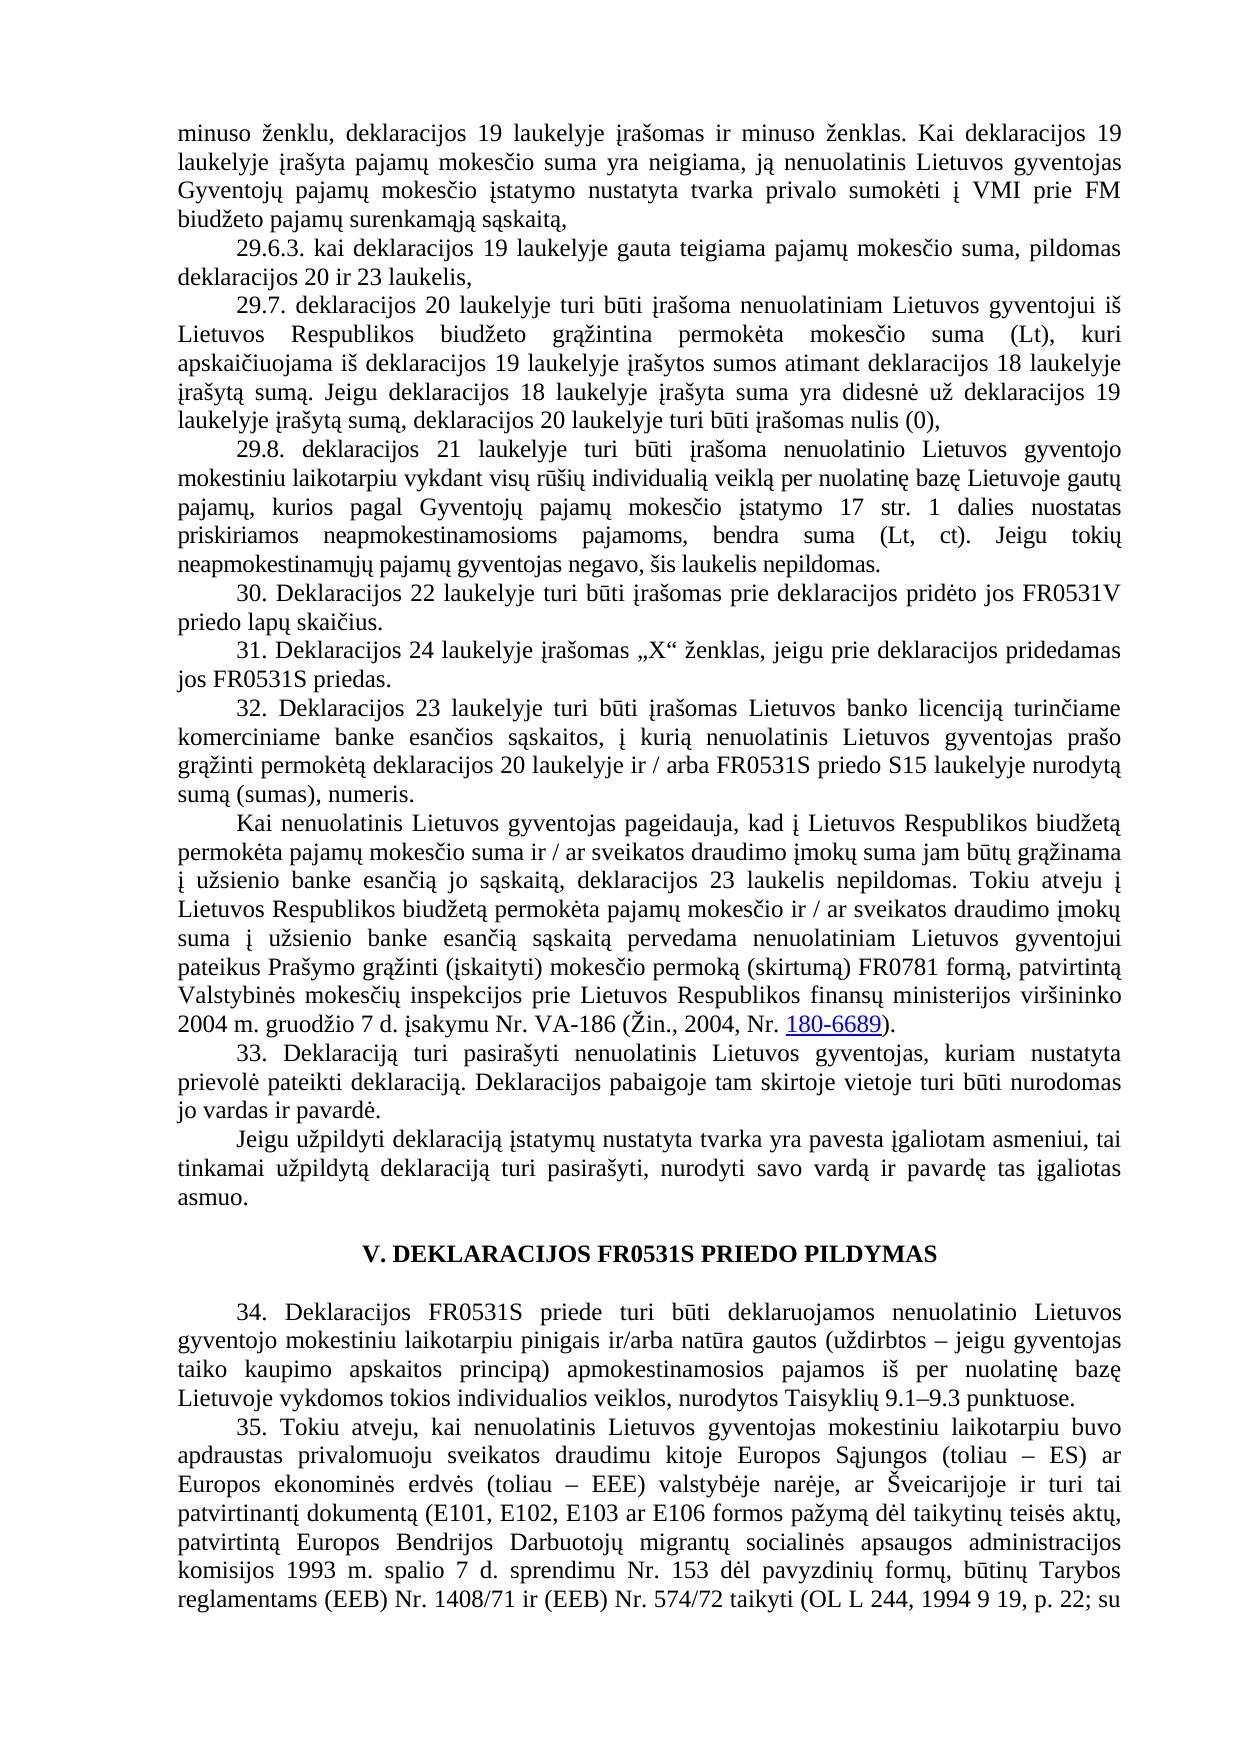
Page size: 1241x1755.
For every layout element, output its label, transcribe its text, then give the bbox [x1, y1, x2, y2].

text 31. Deklaracijos 24 laukelyje įrašomas „X“ ženklas, jeigu prie deklaracijos pridedamas jos FR0531S priedas. [177, 636, 1122, 693]
text 29.8. deklaracijos 21 laukelyje turi būti įrašoma nenuolatinio Lietuvos gyventojo mokestiniu laikotarpiu vykdant visų rūšių individualią veiklą per nuolatinę bazę Lietuvoje gautų pajamų, kurios pagal Gyventojų pajamų mokesčio įstatymo 17 str. 1 dalies nuostatas priskiriamos neapmokestinamosioms pajamoms, bendra suma (Lt, ct). Jeigu tokių neapmokestinamųjų pajamų gyventojas negavo, šis laukelis nepildomas. [177, 434, 1122, 578]
text 29.6.3. kai deklaracijos 19 laukelyje gauta teigiama pajamų mokesčio suma, pildomas deklaracijos 20 ir 23 laukelis, [177, 233, 1122, 291]
text Jeigu užpildyti deklaraciją įstatymų nustatyta tvarka yra pavesta įgaliotam asmeniui, tai tinkamai užpildytą deklaraciją turi pasirašyti, nurodyti savo vardą ir pavardę tas įgaliotas asmuo. [177, 1124, 1122, 1211]
text 35. Tokiu atveju, kai nenuolatinis Lietuvos gyventojas mokestiniu laikotarpiu buvo apdraustas privalomuoju sveikatos draudimu kitoje Europos Sąjungos (toliau – ES) ar Europos ekonominės erdvės (toliau – EEE) valstybėje narėje, ar Šveicarijoje ir turi tai patvirtinantį dokumentą (E101, E102, E103 ar E106 formos pažymą dėl taikytinų teisės aktų, patvirtintą Europos Bendrijos Darbuotojų migrantų socialinės apsaugos administracijos komisijos 1993 m. spalio 7 d. sprendimu Nr. 153 dėl pavyzdinių formų, būtinų Tarybos reglamentams (EEB) Nr. 1408/71 ir (EEB) Nr. 574/72 taikyti (OL L 244, 1994 9 19, p. 22; su [177, 1412, 1122, 1613]
text 29.7. deklaracijos 20 laukelyje turi būti įrašoma nenuolatiniam Lietuvos gyventojui iš Lietuvos Respublikos biudžeto grąžintina permokėta mokesčio suma (Lt), kuri apskaičiuojama iš deklaracijos 19 laukelyje įrašytos sumos atimant deklaracijos 18 laukelyje įrašytą sumą. Jeigu deklaracijos 18 laukelyje įrašyta suma yra didesnė už deklaracijos 19 laukelyje įrašytą sumą, deklaracijos 20 laukelyje turi būti įrašomas nulis (0), [177, 291, 1122, 434]
text 32. Deklaracijos 23 laukelyje turi būti įrašomas Lietuvos banko licenciją turinčiame komerciniame banke esančios sąskaitos, į kurią nenuolatinis Lietuvos gyventojas prašo grąžinti permokėtą deklaracijos 20 laukelyje ir / arba FR0531S priedo S15 laukelyje nurodytą sumą (sumas), numeris. [177, 693, 1122, 808]
text 30. Deklaracijos 22 laukelyje turi būti įrašomas prie deklaracijos pridėto jos FR0531V priedo lapų skaičius. [177, 578, 1122, 636]
text 34. Deklaracijos FR0531S priede turi būti deklaruojamos nenuolatinio Lietuvos gyventojo mokestiniu laikotarpiu pinigais ir/arba natūra gautos (uždirbtos – jeigu gyventojas taiko kaupimo apskaitos principą) apmokestinamosios pajamos iš per nuolatinę bazę Lietuvoje vykdomos tokios individualios veiklos, nurodytos Taisyklių 9.1–9.3 punktuose. [177, 1297, 1122, 1412]
text 33. Deklaraciją turi pasirašyti nenuolatinis Lietuvos gyventojas, kuriam nustatyta prievolė pateikti deklaraciją. Deklaracijos pabaigoje tam skirtoje vietoje turi būti nurodomas jo vardas ir pavardė. [177, 1038, 1122, 1124]
text V. DEKLARACIJOS FR0531S PRIEDO PILDYMAS [177, 1239, 1122, 1268]
text Kai nenuolatinis Lietuvos gyventojas pageidauja, kad į Lietuvos Respublikos biudžetą permokėta pajamų mokesčio suma ir / ar sveikatos draudimo įmokų suma jam būtų grąžinama į užsienio banke esančią jo sąskaitą, deklaracijos 23 laukelis nepildomas. Tokiu atveju į Lietuvos Respublikos biudžetą permokėta pajamų mokesčio ir / ar sveikatos draudimo įmokų suma į užsienio banke esančią sąskaitą pervedama nenuolatiniam Lietuvos gyventojui pateikus Prašymo grąžinti (įskaityti) mokesčio permoką (skirtumą) FR0781 formą, patvirtintą Valstybinės mokesčių inspekcijos prie Lietuvos Respublikos finansų ministerijos viršininko 2004 m. gruodžio 7 d. įsakymu Nr. VA-186 (Žin., 2004, Nr. 180-6689). [177, 808, 1122, 1038]
text minuso ženklu, deklaracijos 19 laukelyje įrašomas ir minuso ženklas. Kai deklaracijos 19 laukelyje įrašyta pajamų mokesčio suma yra neigiama, ją nenuolatinis Lietuvos gyventojas Gyventojų pajamų mokesčio įstatymo nustatyta tvarka privalo sumokėti į VMI prie FM biudžeto pajamų surenkamąją sąskaitą, [177, 118, 1122, 233]
